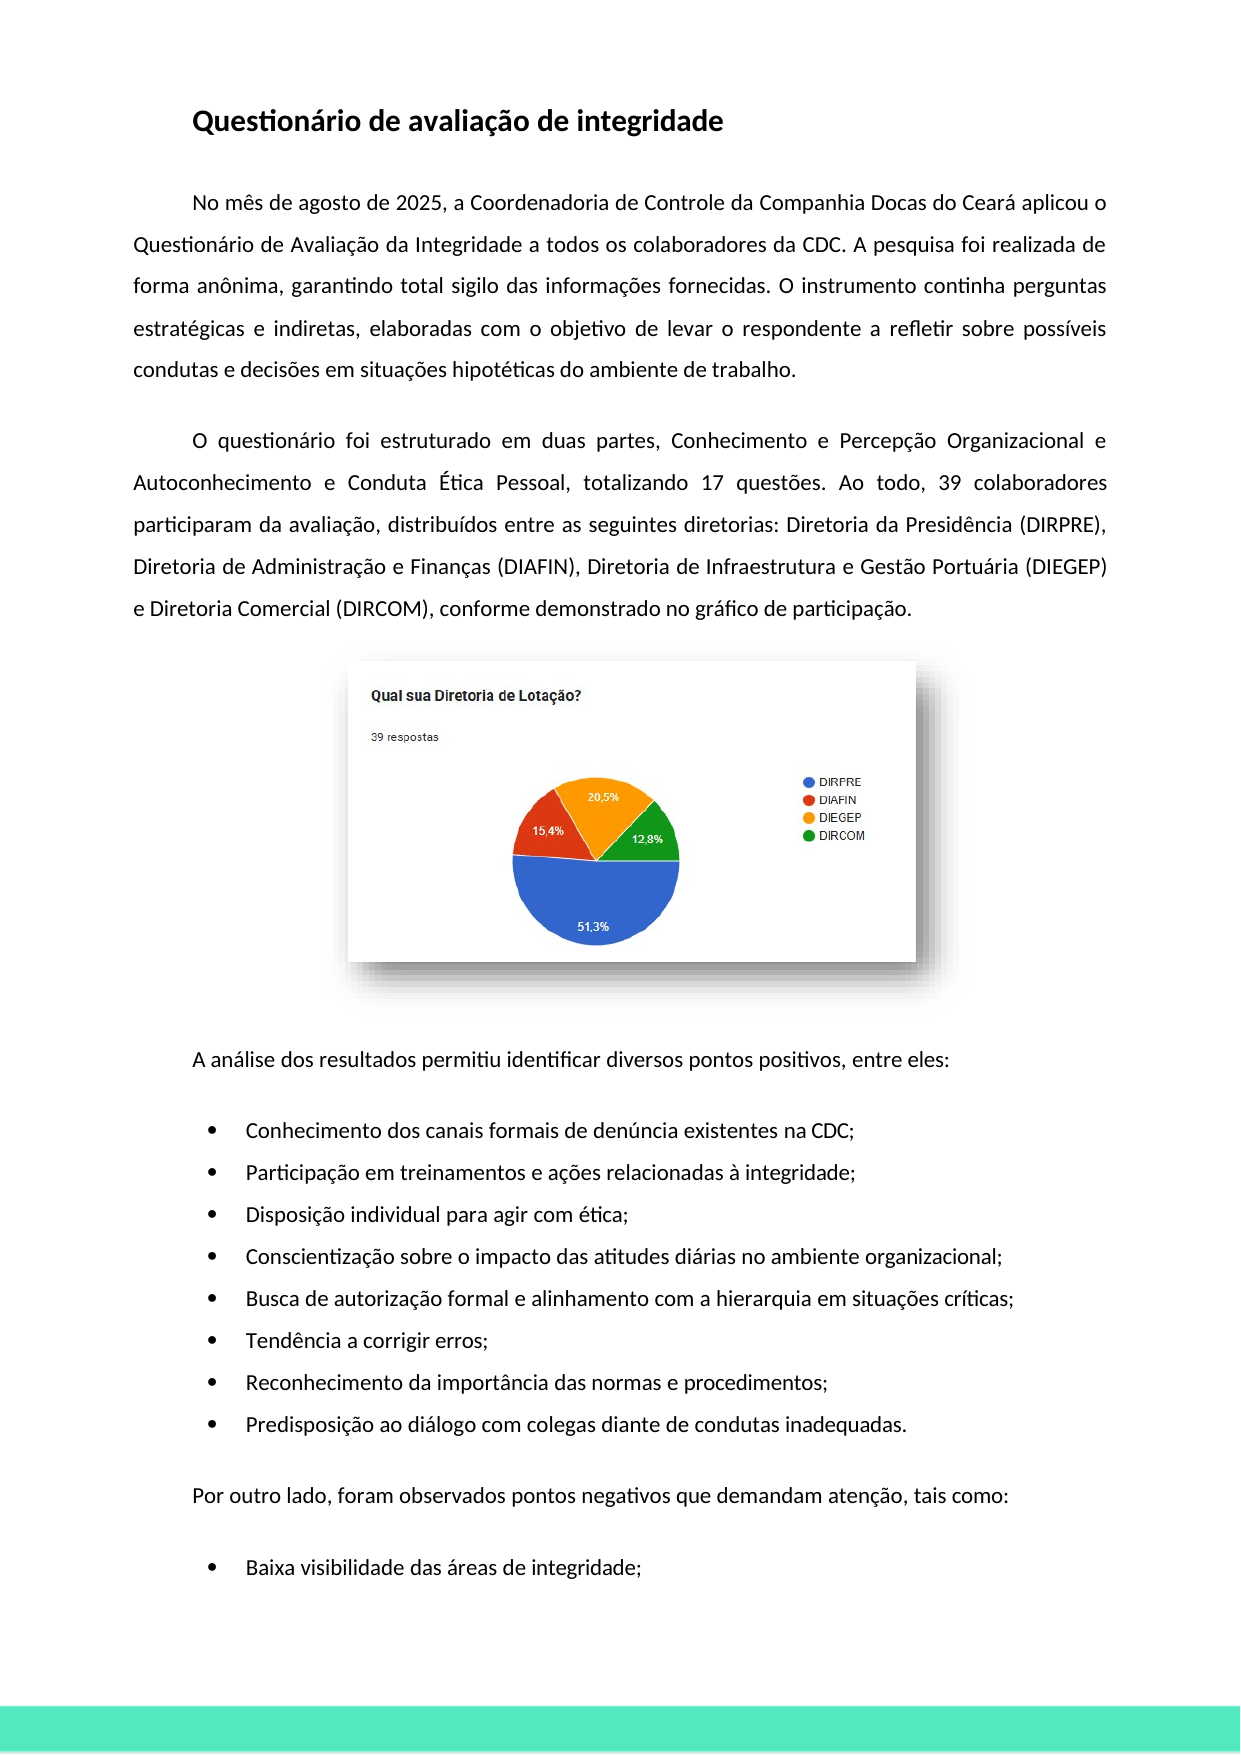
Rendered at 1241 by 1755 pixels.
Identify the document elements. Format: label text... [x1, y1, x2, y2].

list Disposição individual para agir com ética; [208, 1200, 1123, 1228]
list Reconhecimento da importância das normas e procedimentos; [208, 1368, 1123, 1396]
list Tendência a corrigir erros; [208, 1326, 1123, 1354]
list Predisposição ao diálogo com colegas diante de condutas inadequadas. [208, 1410, 1123, 1438]
text A análise dos resultados permitiu identificar diversos pontos positivos, entre eles: [192, 1045, 1123, 1073]
list Baixa visibilidade das áreas de integridade; [208, 1553, 1123, 1581]
subtitle Questionário de avaliação de integridade [192, 101, 1123, 139]
text O questionário foi estruturado em duas partes, Conhecimento e Percepção Organizacional e Autoconhecimento e Conduta Ética Pessoal, totalizando 17 questões. Ao todo, 39 colaboradores participaram da avaliação, distribuídos entre as seguintes diretorias: Diretoria da Presidência (DIRPRE), Diretoria de Administração e Finanças (DIAFIN), Diretoria de Infraestrutura e Gestão Portuária (DIEGEP) e Diretoria Comercial (DIRCOM), conforme demonstrado no gráfico de participação. [133, 427, 1108, 622]
list Conscientização sobre o impacto das atitudes diárias no ambiente organizacional; [208, 1242, 1123, 1270]
text Por outro lado, foram observados pontos negativos que demandam atenção, tais como: [192, 1482, 1123, 1510]
list Conhecimento dos canais formais de denúncia existentes na CDC; [208, 1116, 1123, 1144]
text No mês de agosto de 2025, a Coordenadoria de Controle da Companhia Docas do Ceará aplicou o Questionário de Avaliação da Integridade a todos os colaboradores da CDC. A pesquisa foi realizada de forma anônima, garantindo total sigilo das informações fornecidas. O instrumento continha perguntas estratégicas e indiretas, elaboradas com o objetivo de levar o respondente a refletir sobre possíveis condutas e decisões em situações hipotéticas do ambiente de trabalho. [133, 188, 1108, 384]
list Busca de autorização formal e alinhamento com a hierarquia em situações críticas; [208, 1284, 1123, 1312]
list Participação em treinamentos e ações relacionadas à integridade; [208, 1158, 1123, 1186]
